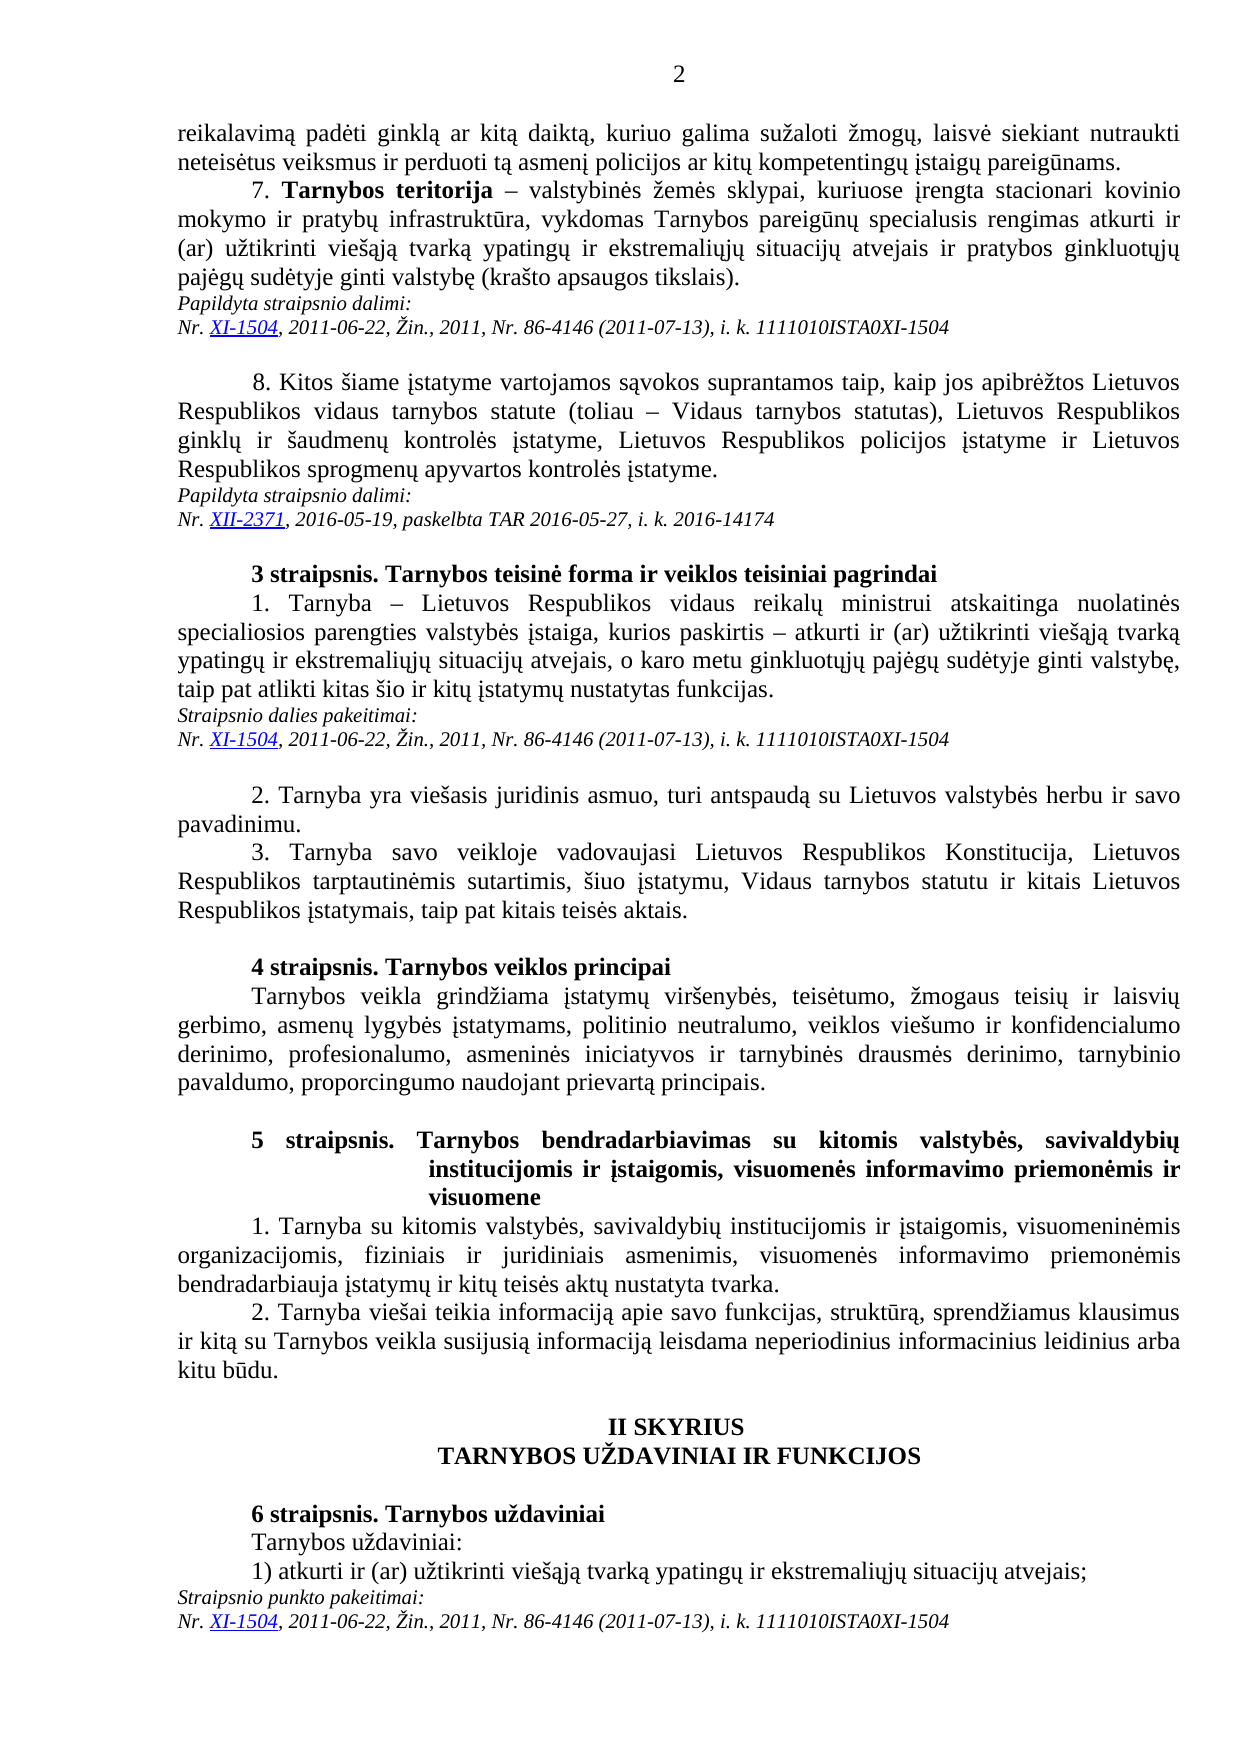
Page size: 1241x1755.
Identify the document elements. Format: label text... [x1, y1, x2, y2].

text 1) atkurti ir (ar) užtikrinti viešąją tvarką ypatingų ir ekstremaliųjų situacijų atvejais; [177, 1556, 1181, 1585]
text 2. Tarnyba yra viešasis juridinis asmuo, turi antspaudą su Lietuvos valstybės herbu ir savo pavadinimu. [177, 780, 1181, 837]
text 2. Tarnyba viešai teikia informaciją apie savo funkcijas, struktūrą, sprendžiamus klausimus ir kitą su Tarnybos veikla susijusią informaciją leisdama neperiodinius informacinius leidinius arba kitu būdu. [177, 1297, 1181, 1384]
text Straipsnio punkto pakeitimai: [177, 1585, 1181, 1609]
text 1. Tarnyba – Lietuvos Respublikos vidaus reikalų ministrui atskaitinga nuolatinės specialiosios parengties valstybės įstaiga, kurios paskirtis – atkurti ir (ar) užtikrinti viešąją tvarką ypatingų ir ekstremaliųjų situacijų atvejais, o karo metu ginkluotųjų pajėgų sudėtyje ginti valstybę, taip pat atlikti kitas šio ir kitų įstatymų nustatytas funkcijas. [177, 588, 1181, 703]
text Nr. XII-2371, 2016-05-19, paskelbta TAR 2016-05-27, i. k. 2016-14174 [177, 507, 1181, 531]
text 8. Kitos šiame įstatyme vartojamos sąvokos suprantamos taip, kaip jos apibrėžtos Lietuvos Respublikos vidaus tarnybos statute (toliau – Vidaus tarnybos statutas), Lietuvos Respublikos ginklų ir šaudmenų kontrolės įstatyme, Lietuvos Respublikos policijos įstatyme ir Lietuvos Respublikos sprogmenų apyvartos kontrolės įstatyme. [177, 367, 1181, 482]
text 1. Tarnyba su kitomis valstybės, savivaldybių institucijomis ir įstaigomis, visuomeninėmis organizacijomis, fiziniais ir juridiniais asmenimis, visuomenės informavimo priemonėmis bendradarbiauja įstatymų ir kitų teisės aktų nustatyta tvarka. [177, 1211, 1181, 1297]
text Papildyta straipsnio dalimi: [177, 482, 1181, 507]
text 5 straipsnis. Tarnybos bendradarbiavimas su kitomis valstybės, savivaldybių institucijomis ir įstaigomis, visuomenės informavimo priemonėmis ir visuomene [251, 1125, 1181, 1211]
text 7. Tarnybos teritorija – valstybinės žemės sklypai, kuriuose įrengta stacionari kovinio mokymo ir pratybų infrastruktūra, vykdomas Tarnybos pareigūnų specialusis rengimas atkurti ir (ar) užtikrinti viešąją tvarką ypatingų ir ekstremaliųjų situacijų atvejais ir pratybos ginkluotųjų pajėgų sudėtyje ginti valstybę (krašto apsaugos tikslais). [177, 176, 1181, 291]
text Nr. XI-1504, 2011-06-22, Žin., 2011, Nr. 86-4146 (2011-07-13), i. k. 1111010ISTA0XI-1504 [177, 727, 1181, 751]
text Nr. XI-1504, 2011-06-22, Žin., 2011, Nr. 86-4146 (2011-07-13), i. k. 1111010ISTA0XI-1504 [177, 315, 1181, 339]
text Nr. XI-1504, 2011-06-22, Žin., 2011, Nr. 86-4146 (2011-07-13), i. k. 1111010ISTA0XI-1504 [177, 1609, 1181, 1633]
text 4 straipsnis. Tarnybos veiklos principai [177, 952, 1181, 981]
text reikalavimą padėti ginklą ar kitą daiktą, kuriuo galima sužaloti žmogų, laisvė siekiant nutraukti neteisėtus veiksmus ir perduoti tą asmenį policijos ar kitų kompetentingų įstaigų pareigūnams. [177, 118, 1181, 176]
text Straipsnio dalies pakeitimai: [177, 703, 1181, 727]
text Tarnybos veikla grindžiama įstatymų viršenybės, teisėtumo, žmogaus teisių ir laisvių gerbimo, asmenų lygybės įstatymams, politinio neutralumo, veiklos viešumo ir konfidencialumo derinimo, profesionalumo, asmeninės iniciatyvos ir tarnybinės drausmės derinimo, tarnybinio pavaldumo, proporcingumo naudojant prievartą principais. [177, 981, 1181, 1096]
text Tarnybos uždaviniai: [177, 1527, 1181, 1556]
text 3. Tarnyba savo veikloje vadovaujasi Lietuvos Respublikos Konstitucija, Lietuvos Respublikos tarptautinėmis sutartimis, šiuo įstatymu, Vidaus tarnybos statutu ir kitais Lietuvos Respublikos įstatymais, taip pat kitais teisės aktais. [177, 837, 1181, 924]
text 6 straipsnis. Tarnybos uždaviniai [177, 1499, 1181, 1527]
text TARNYBOS UŽDAVINIAI IR FUNKCIJOS [177, 1441, 1181, 1470]
text Papildyta straipsnio dalimi: [177, 291, 1181, 315]
text 3 straipsnis. Tarnybos teisinė forma ir veiklos teisiniai pagrindai [177, 559, 1181, 588]
text II SKYRIUS [177, 1412, 1181, 1441]
